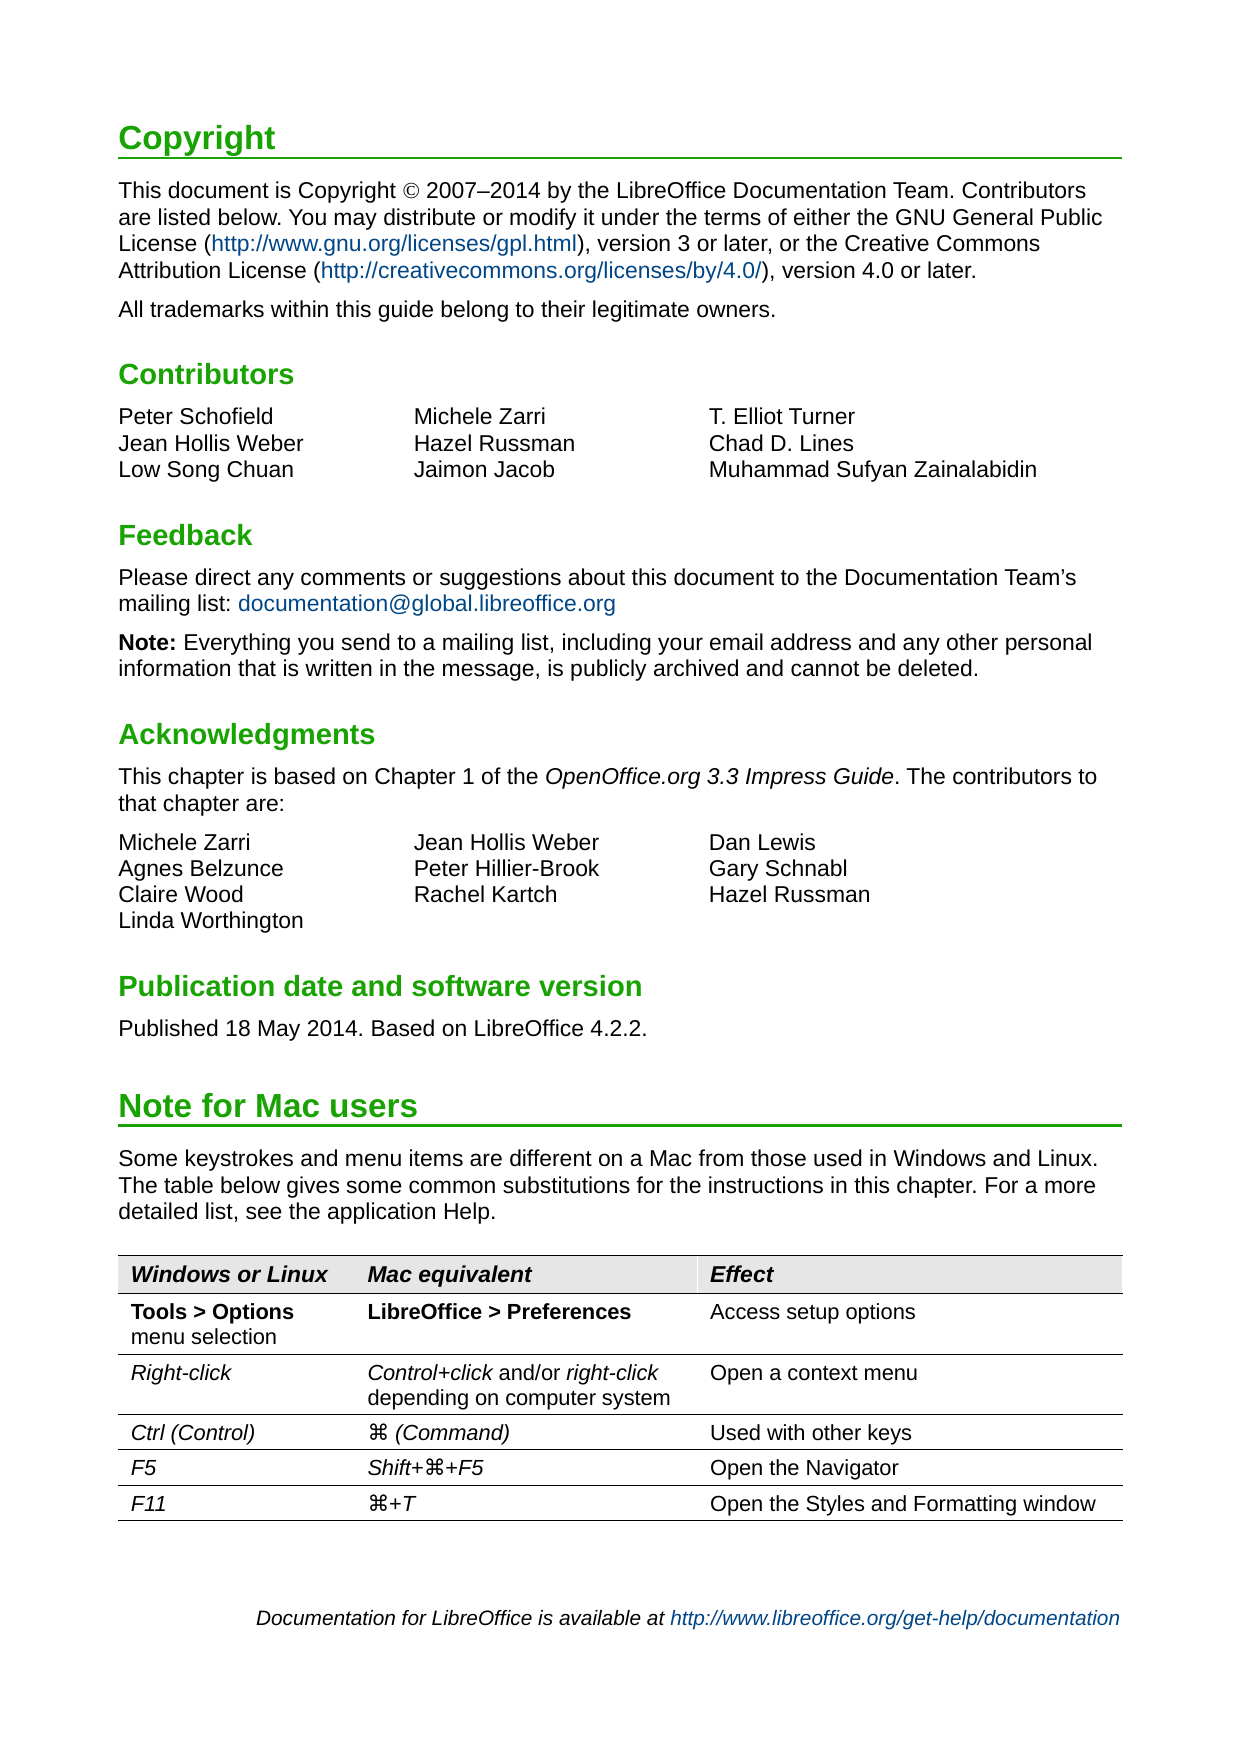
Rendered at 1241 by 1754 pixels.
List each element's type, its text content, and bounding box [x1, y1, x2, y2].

table_cell Shift+⌘+F5 [355, 1450, 697, 1484]
text This chapter is based on Chapter 1 of the OpenOffice.org 3.3 Impress Guide. The contributors to that chapter are: [118, 763, 1122, 816]
table_cell Access setup options [698, 1294, 1122, 1353]
table_cell F11 [118, 1486, 355, 1520]
table_cell LibreOffice > Preferences [355, 1294, 697, 1353]
table_cell Open the Navigator [698, 1450, 1122, 1484]
table_header Effect [698, 1256, 1122, 1293]
table_cell Control+click and/or right-click depending on computer system [355, 1355, 697, 1414]
table_cell Tools > Options menu selection [118, 1294, 355, 1353]
table_cell Used with other keys [698, 1415, 1122, 1449]
subtitle Acknowledgments [118, 717, 1122, 751]
table_cell Open a context menu [698, 1355, 1122, 1414]
text Michele Zarri Jean Hollis Weber Dan Lewis Agnes Belzunce Peter Hillier-Brook Gary Schnabl Claire Wood Rachel Kartch Hazel Russman Linda Worthington [118, 828, 1122, 934]
table_cell F5 [118, 1450, 355, 1484]
table_header Mac equivalent [355, 1256, 697, 1293]
text All trademarks within this guide belong to their legitimate owners. [118, 296, 1122, 322]
text This document is Copyright © 2007–2014 by the LibreOffice Documentation Team. Contributors are listed below. You may distribute or modify it under the terms of either the GNU General Public License (http://www.gnu.org/licenses/gpl.html), version 3 or later, or the Creative Commons Attribution License (http://creativecommons.org/licenses/by/4.0/), version 4.0 or later. [118, 177, 1122, 283]
subtitle Contributors [118, 357, 1122, 391]
table_cell Right-click [118, 1355, 355, 1414]
subtitle Publication date and software version [118, 969, 1122, 1003]
text Please direct any comments or suggestions about this document to the Documentation Team’s mailing list: documentation@global.libreoffice.org [118, 564, 1122, 617]
text Note: Everything you send to a mailing list, including your email address and any other personal information that is written in the message, is publicly archived and cannot be deleted. [118, 629, 1122, 682]
table_cell Open the Styles and Formatting window [698, 1486, 1122, 1520]
table_cell ⌘+T [355, 1486, 697, 1520]
subtitle Note for Mac users [118, 1086, 1122, 1124]
text Peter Schofield Michele Zarri T. Elliot Turner Jean Hollis Weber Hazel Russman Chad D. Lines Low Song Chuan Jaimon Jacob Muhammad Sufyan Zainalabidin [118, 403, 1122, 482]
text Some keystrokes and menu items are different on a Mac from those used in Windows and Linux. The table below gives some common substitutions for the instructions in this chapter. For a more detailed list, see the application Help. [118, 1145, 1122, 1224]
subtitle Feedback [118, 518, 1122, 551]
table_header Windows or Linux [118, 1256, 355, 1293]
table_cell Ctrl (Control) [118, 1415, 355, 1449]
table_cell ⌘ (Command) [355, 1415, 697, 1449]
text Published 18 May 2014. Based on LibreOffice 4.2.2. [118, 1015, 1122, 1042]
subtitle Copyright [118, 118, 1122, 157]
